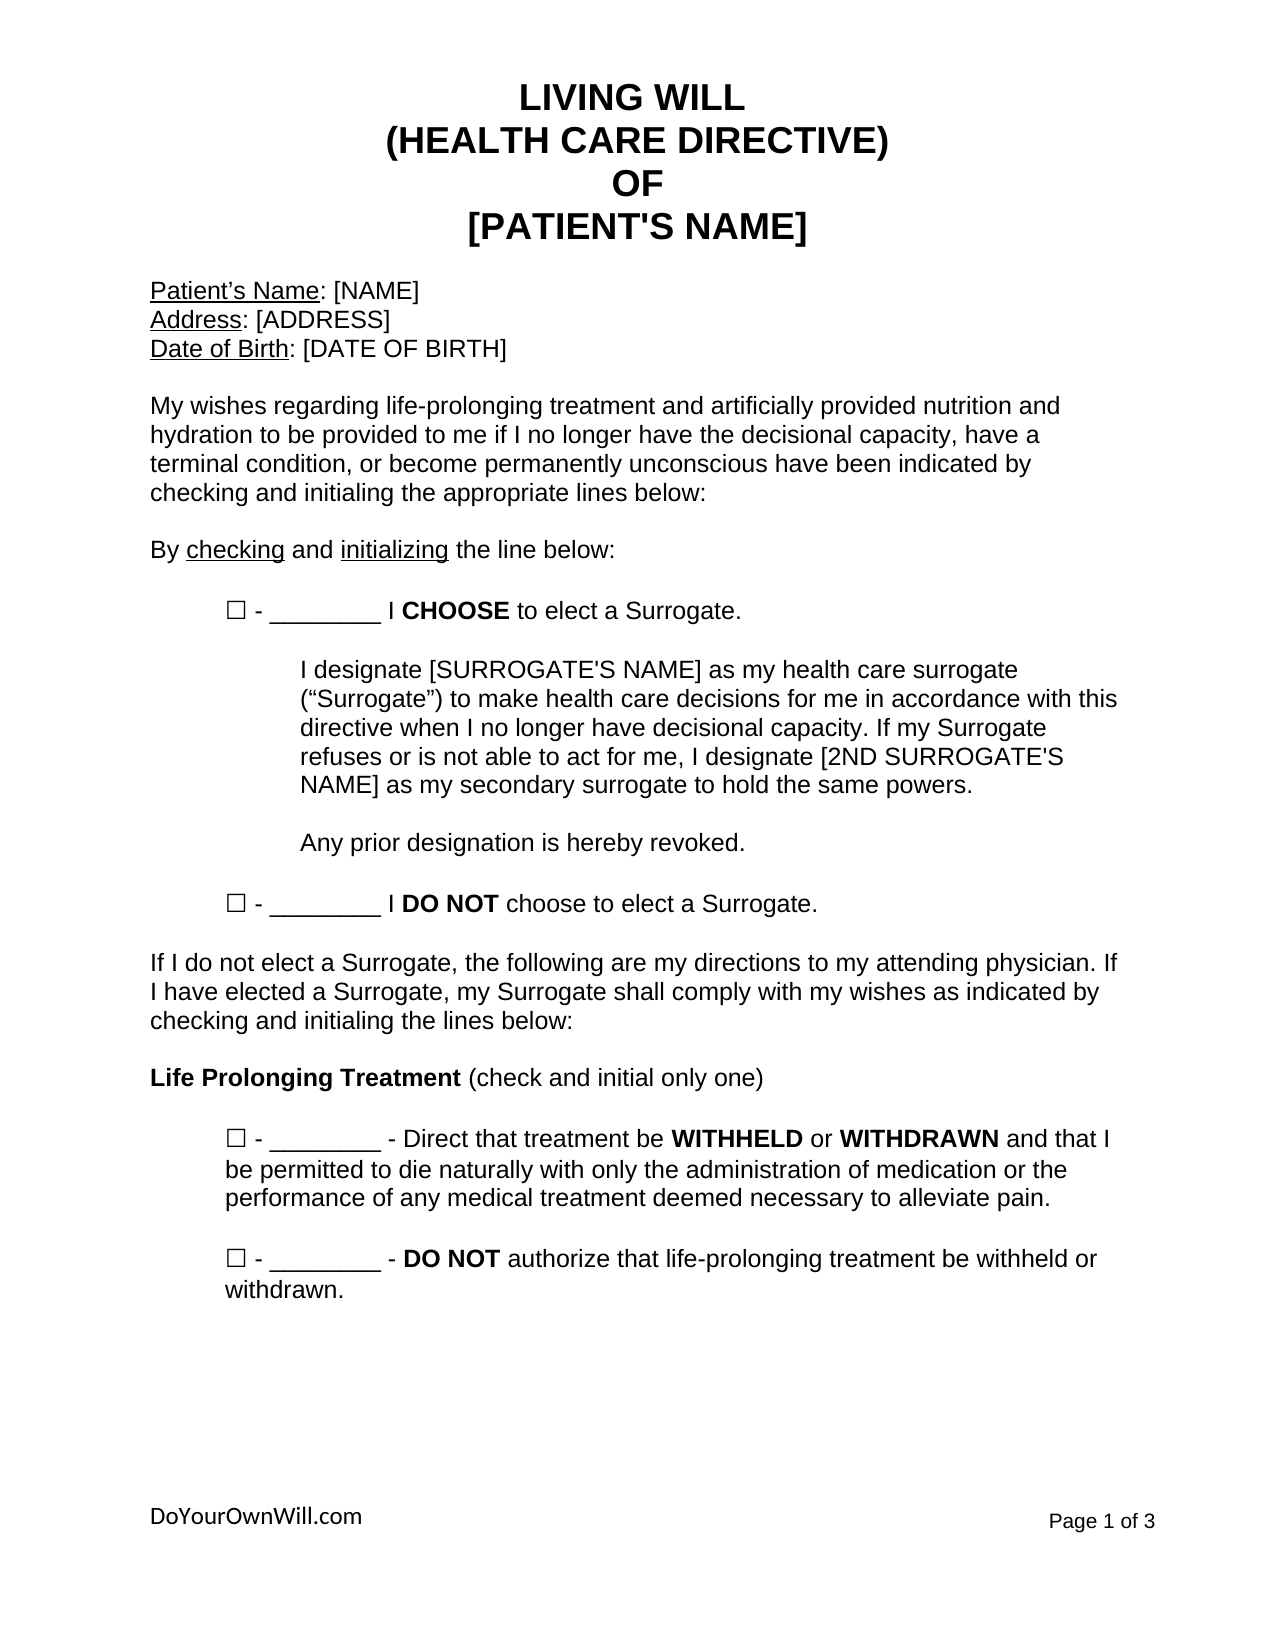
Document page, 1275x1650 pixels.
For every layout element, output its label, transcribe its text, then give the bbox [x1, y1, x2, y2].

text Life Prolonging Treatment (check and initial only one) [150, 1063, 1125, 1092]
text Patient’s Name: [NAME] [150, 276, 1125, 305]
text OF [150, 161, 1125, 204]
text LIVING WILL [150, 75, 1125, 118]
text Address: [ADDRESS] [150, 305, 1125, 334]
text ☐ - ________ - Direct that treatment be WITHHELD or WITHDRAWN and that I be permitted to die naturally with only the administration of medication or the performance of any medical treatment deemed necessary to alleviate pain. [225, 1121, 1125, 1212]
text ☐ - ________ I DO NOT choose to elect a Surrogate. [225, 885, 1125, 919]
text [PATIENT'S NAME] [150, 204, 1125, 247]
text Date of Birth: [DATE OF BIRTH] [150, 334, 1125, 362]
text If I do not elect a Surrogate, the following are my directions to my attending physician. If I have elected a Surrogate, my Surrogate shall comply with my wishes as indicated by checking and initialing the lines below: [150, 948, 1125, 1034]
text Any prior designation is hereby revoked. [300, 828, 1125, 857]
text My wishes regarding life-prolonging treatment and artificially provided nutrition and hydration to be provided to me if I no longer have the decisional capacity, have a terminal condition, or become permanently unconscious have been indicated by checking and initialing the appropriate lines below: [150, 391, 1125, 506]
text ☐ - ________ I CHOOSE to elect a Surrogate. [225, 592, 1125, 627]
text (HEALTH CARE DIRECTIVE) [150, 118, 1125, 161]
text ☐ - ________ - DO NOT authorize that life-prolonging treatment be withheld or withdrawn. [225, 1241, 1125, 1304]
text I designate [SURROGATE'S NAME] as my health care surrogate (“Surrogate”) to make health care decisions for me in accordance with this directive when I no longer have decisional capacity. If my Surrogate refuses or is not able to act for me, I designate [2ND SURROGATE'S NAME] as my secondary surrogate to hold the same powers. [300, 655, 1125, 799]
text By checking and initializing the line below: [150, 535, 1125, 564]
